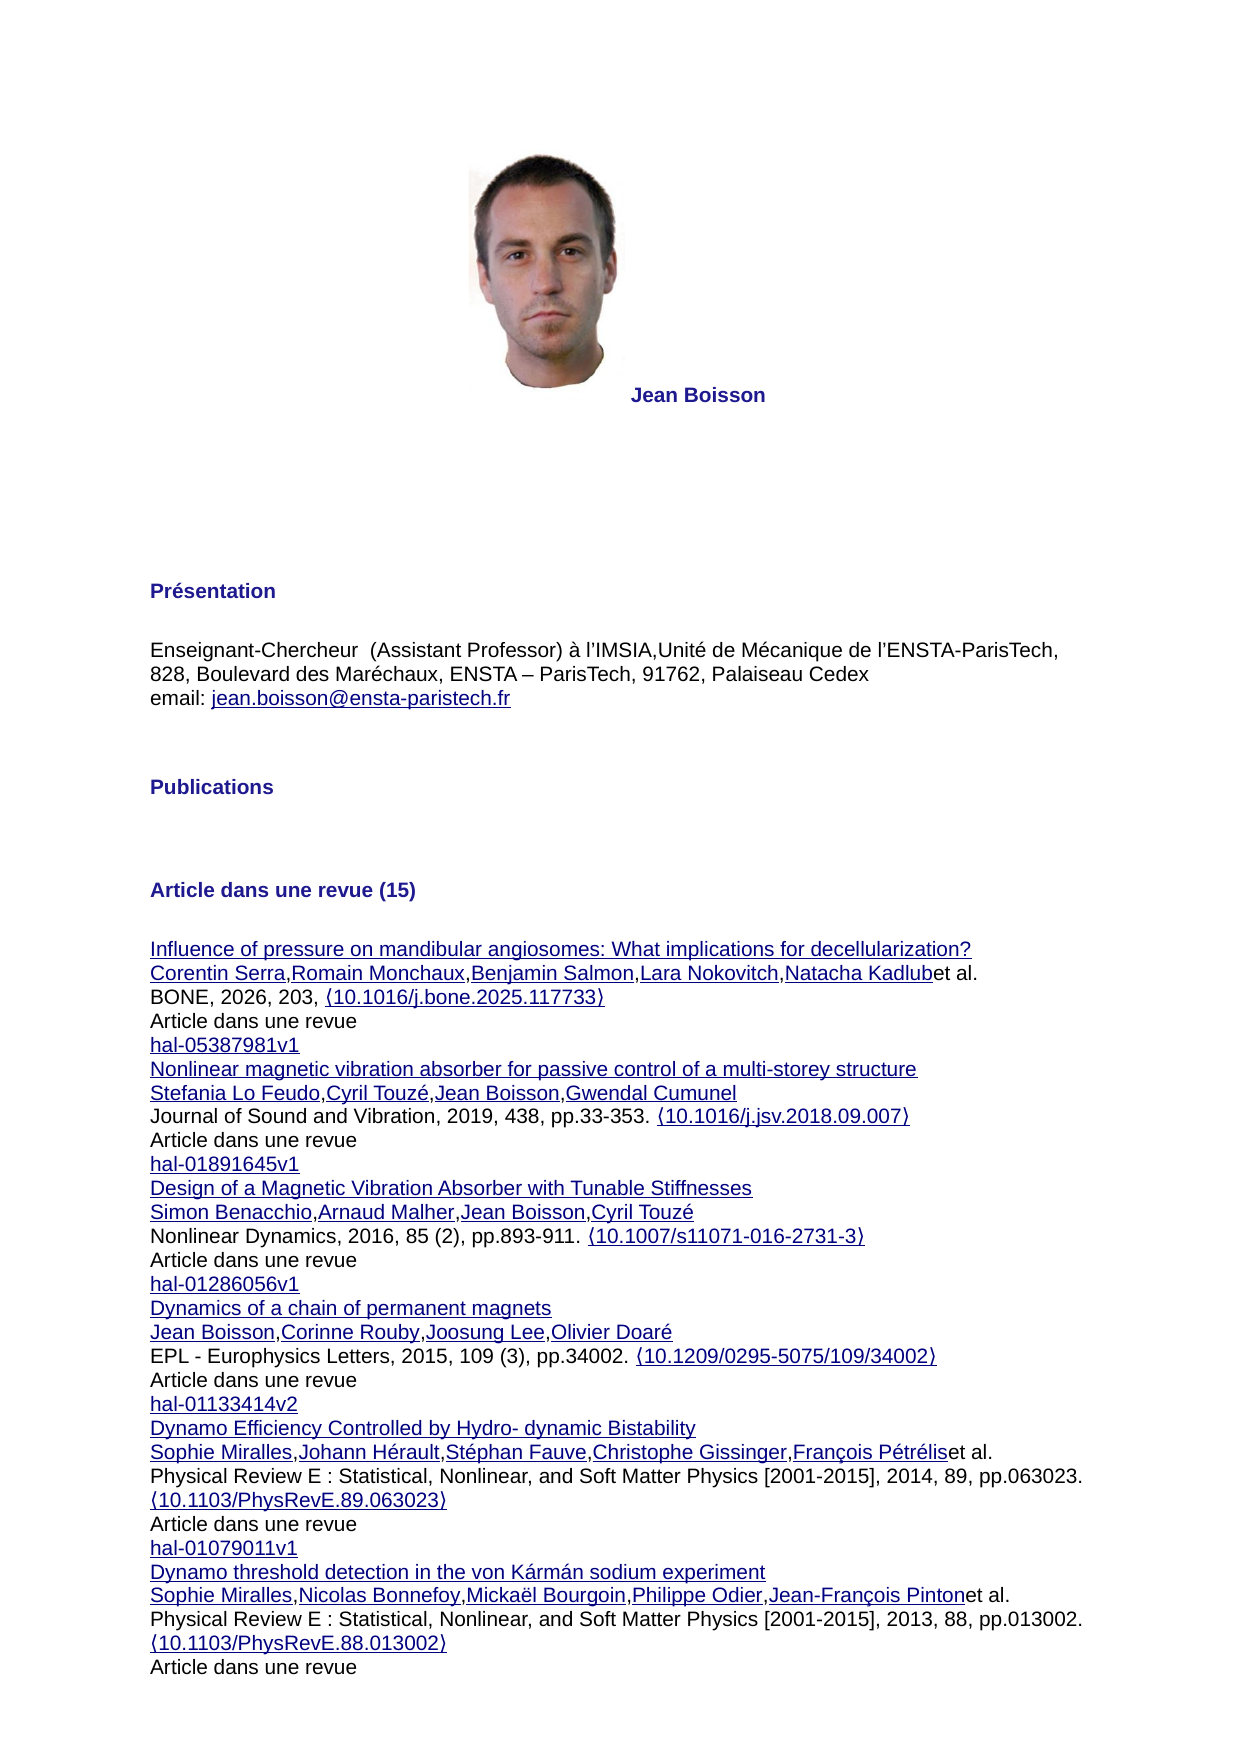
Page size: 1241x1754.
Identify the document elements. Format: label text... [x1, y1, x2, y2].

text Enseignant-Chercheur (Assistant Professor) à l’IMSIA,Unité de Mécanique de l’ENSTA-ParisTech, 828, Boulevard des Maréchaux, ENSTA – ParisTech, 91762, Palaiseau Cedex email: jean.boisson@ensta-paristech.fr [150, 638, 1090, 709]
subtitle Présentation [150, 579, 1090, 603]
table_cell Dynamo Efficiency Controlled by Hydro- dynamic Bistability Sophie Miralles,Johann Hérault,Stéphan Fauve,Christophe Gissinger,François Pétréliset al. Physical Review E : Statistical, Nonlinear, and Soft Matter Physics [2001-2015], 2014, 89, pp.063023. ⟨10.1103/PhysRevE.89.063023⟩ Article dans une revue hal-01079011v1 [150, 1416, 1090, 1559]
table_cell Dynamo threshold detection in the von Kármán sodium experiment Sophie Miralles,Nicolas Bonnefoy,Mickaël Bourgoin,Philippe Odier,Jean-François Pintonet al. Physical Review E : Statistical, Nonlinear, and Soft Matter Physics [2001-2015], 2013, 88, pp.013002. ⟨10.1103/PhysRevE.88.013002⟩ Article dans une revue [150, 1560, 1090, 1679]
subtitle Article dans une revue (15) [150, 878, 1090, 902]
table_cell Nonlinear magnetic vibration absorber for passive control of a multi-storey structure Stefania Lo Feudo,Cyril Touzé,Jean Boisson,Gwendal Cumunel Journal of Sound and Vibration, 2019, 438, pp.33-353. ⟨10.1016/j.jsv.2018.09.007⟩ Article dans une revue hal-01891645v1 [150, 1056, 1090, 1176]
table_header Influence of pressure on mandibular angiosomes: What implications for decellularization? Corentin Serra,Romain Monchaux,Benjamin Salmon,Lara Nokovitch,Natacha Kadlubet al. BONE, 2026, 203, ⟨10.1016/j.bone.2025.117733⟩ Article dans une revue hal-05387981v1 [150, 937, 1090, 1056]
table_cell Design of a Magnetic Vibration Absorber with Tunable Stiffnesses Simon Benacchio,Arnaud Malher,Jean Boisson,Cyril Touzé Nonlinear Dynamics, 2016, 85 (2), pp.893-911. ⟨10.1007/s11071-016-2731-3⟩ Article dans une revue hal-01286056v1 [150, 1176, 1090, 1296]
subtitle Publications [150, 775, 1090, 799]
table_cell Dynamics of a chain of permanent magnets Jean Boisson,Corinne Rouby,Joosung Lee,Olivier Doaré EPL - Europhysics Letters, 2015, 109 (3), pp.34002. ⟨10.1209/0295-5075/109/34002⟩ Article dans une revue hal-01133414v2 [150, 1296, 1090, 1416]
picture [468, 150, 625, 402]
subtitle Jean Boisson [150, 150, 1090, 406]
